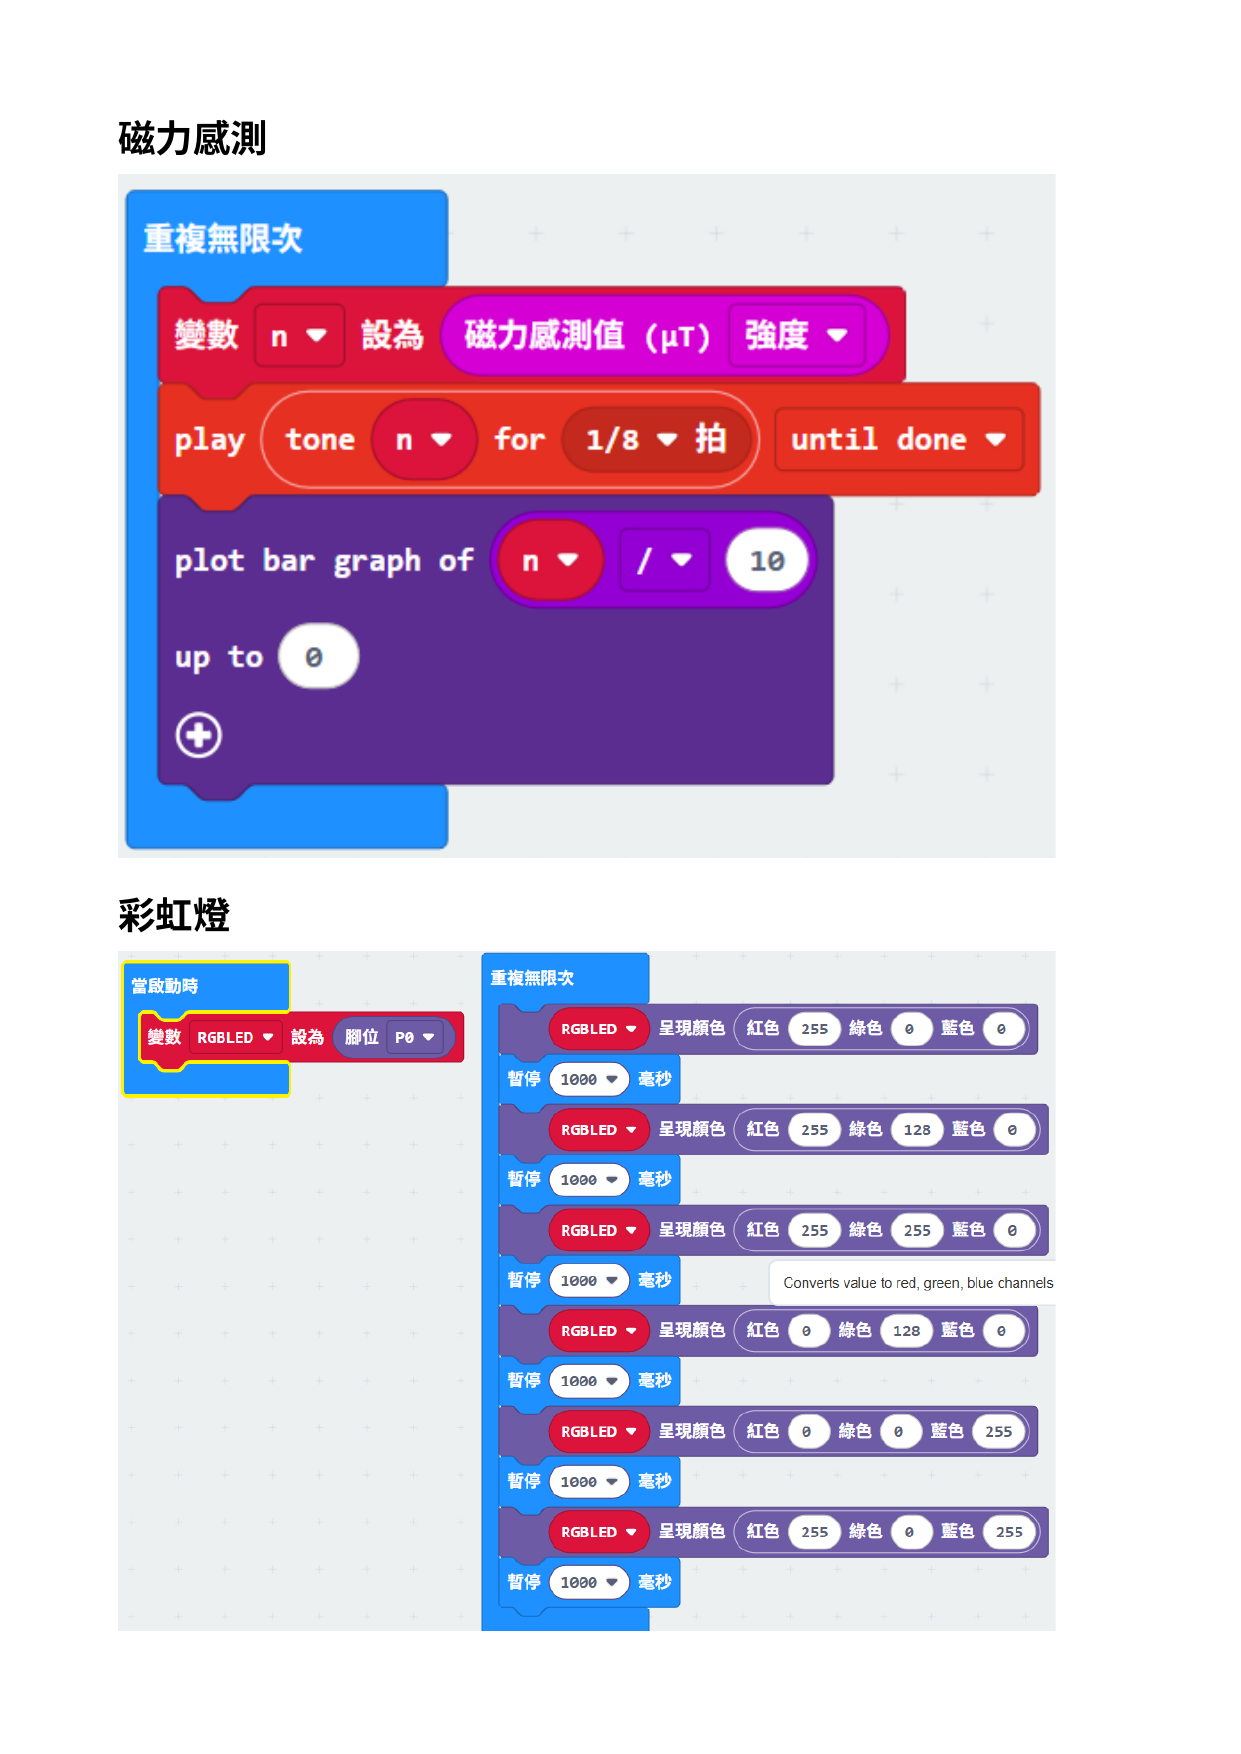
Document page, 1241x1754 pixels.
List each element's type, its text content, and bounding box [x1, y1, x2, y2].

picture [118, 951, 1056, 1631]
subtitle 磁力感測 [118, 118, 1122, 162]
subtitle 彩虹燈 [118, 895, 1122, 938]
picture [118, 174, 1056, 858]
